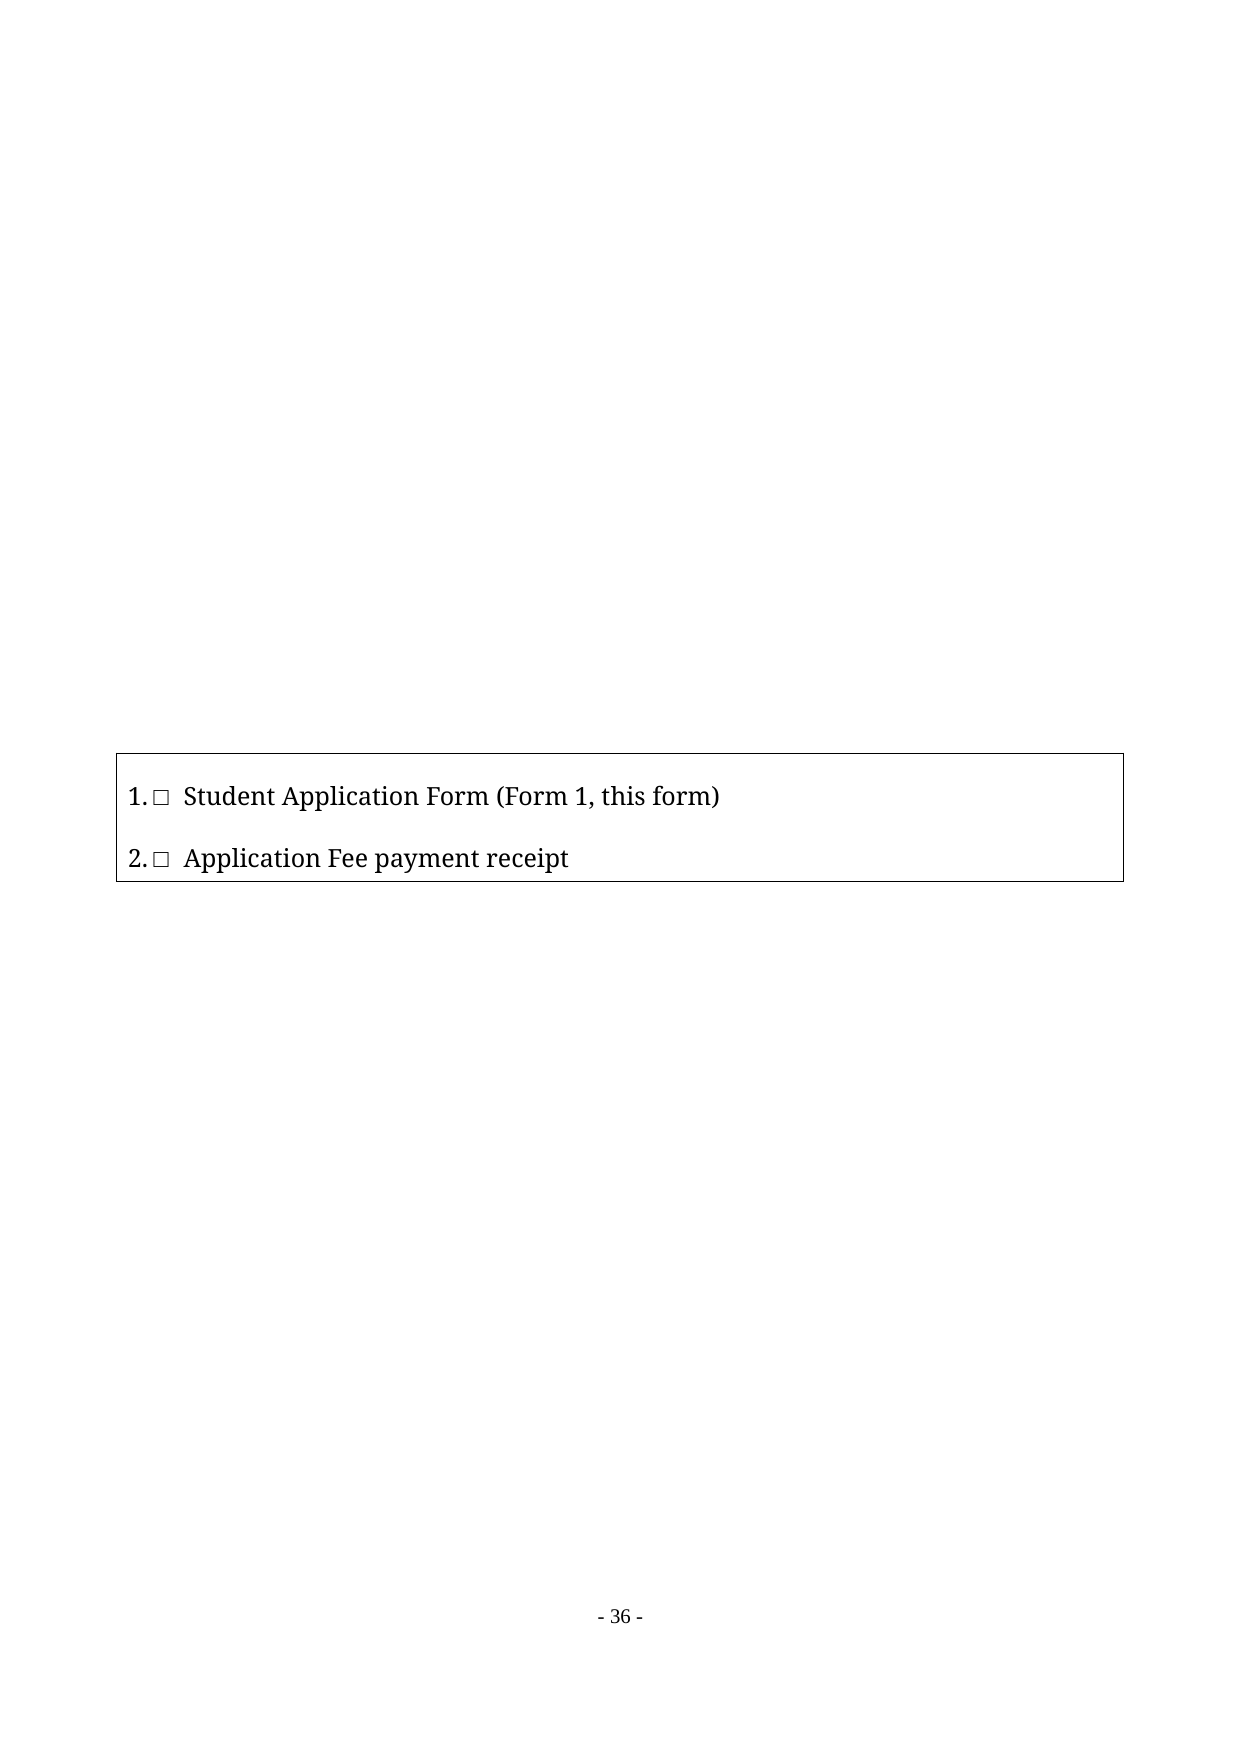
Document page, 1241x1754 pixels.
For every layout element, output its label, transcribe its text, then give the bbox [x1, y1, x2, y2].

table_cell Application Checklist (Use a binder clip to keep the documents in place according to the following order.) □ Student Application Form (Form 1, this form) □ Application Fee payment receipt □ Cumulative Transcript(s) (First-year master’s degree students, include your undergraduate degree transcript; first-year Ph.D. students, include your master’s degree transcript.) Please calculate and indicate your current CGPA: __________ □ Copy of proof of language proficiency (Not required for students applying only to schools in China.) □ Statement of Purpose/Study Plan (maximum 2 pages) □ Research Abstract (Graduate students only, 1 page maximum) □ Professor Recommendation Letter (Form 2, Graduate students only, the form must be in a sealed envelope with the professor’s signature across the flap) □ Any additional documents that may be favorable to your application [117, 754, 1123, 881]
